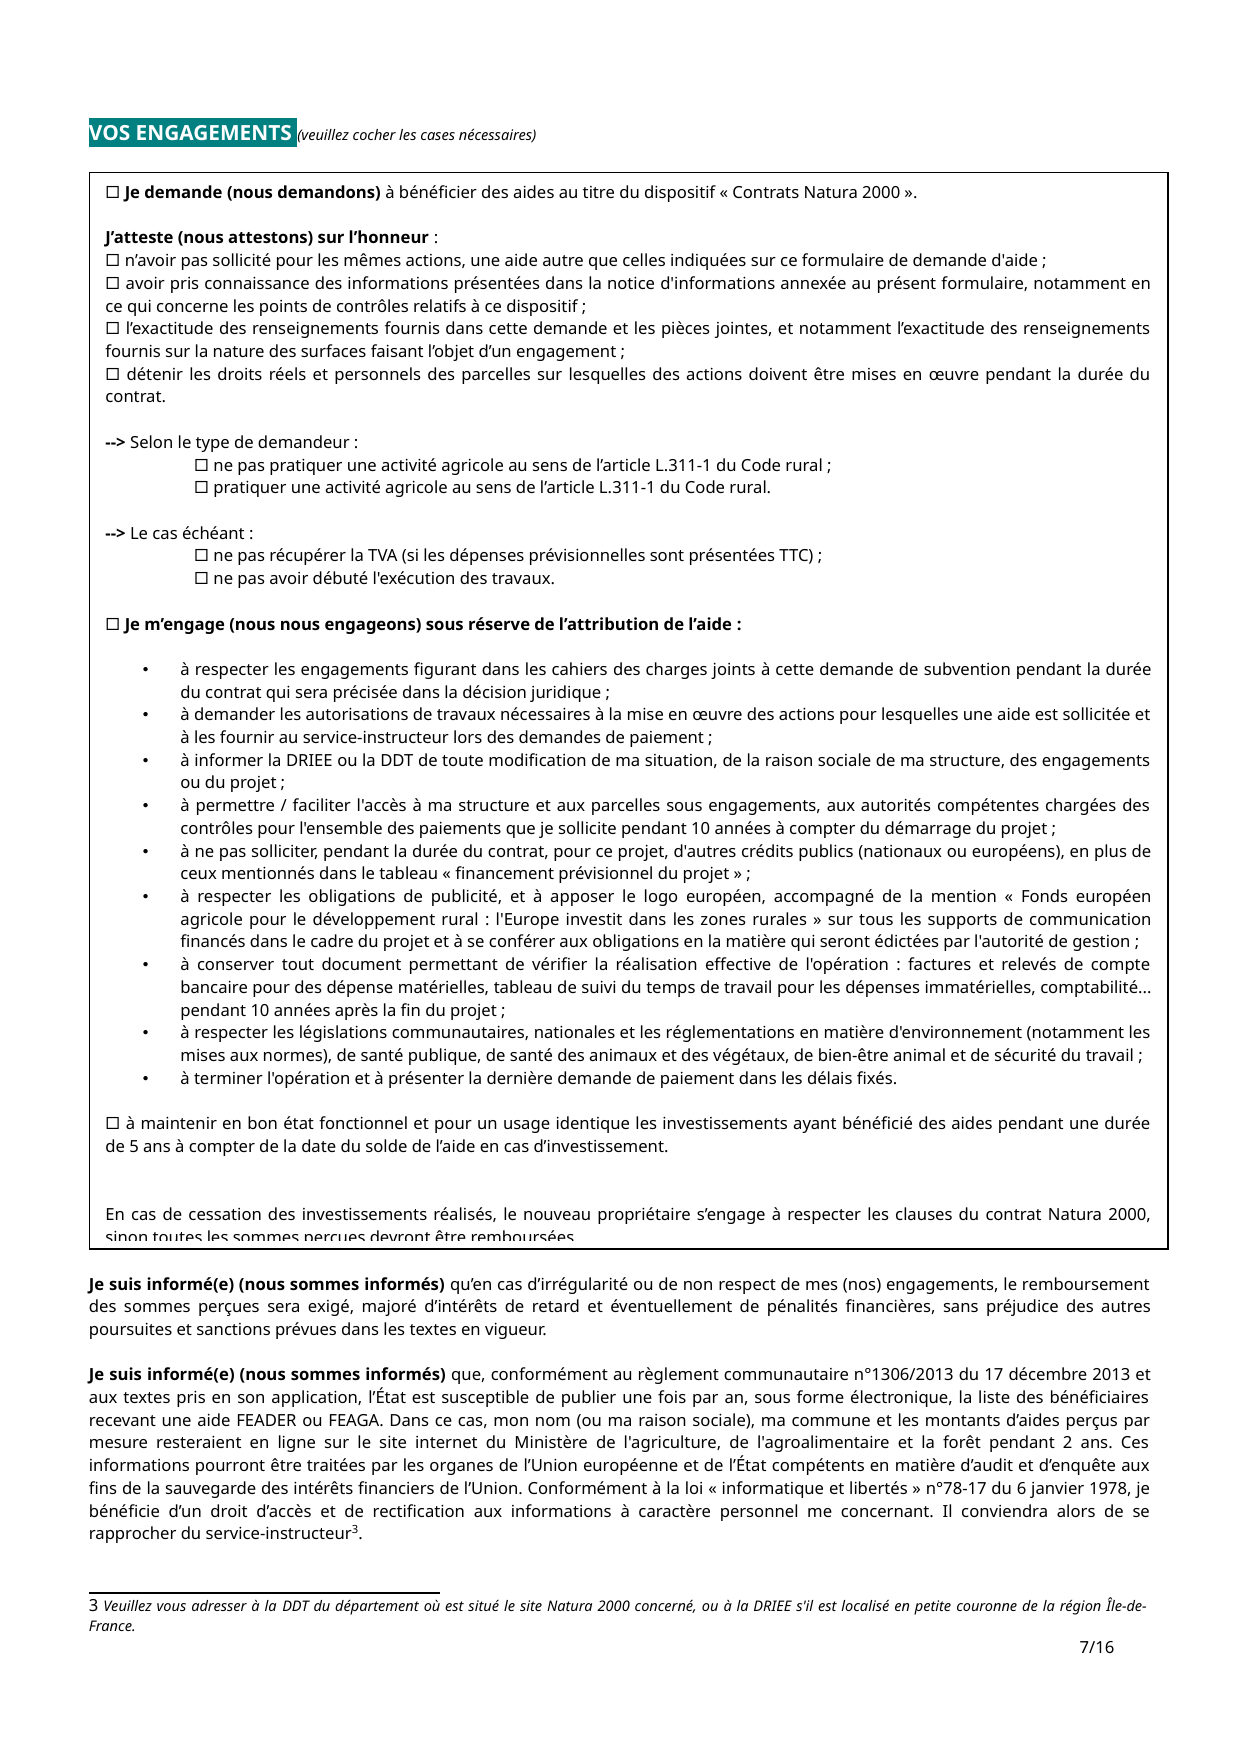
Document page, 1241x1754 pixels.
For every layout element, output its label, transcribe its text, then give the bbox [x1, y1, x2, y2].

text Veuillez vous adresser à la DDT du département où est situé le site Natura 2000 concerné, ou à la DRIEE s'il est localisé en petite couronne de la région Île-de-France. [89, 1593, 1152, 1636]
text  ne pas avoir débuté l'exécution des travaux. [194, 567, 1152, 589]
text  Je m’engage (nous nous engageons) sous réserve de l’attribution de l’aide : [105, 612, 1152, 635]
list à informer la DRIEE ou la DDT de toute modification de ma situation, de la raison sociale de ma structure, des engagements ou du projet ; [143, 748, 1152, 794]
text Je suis informé(e) (nous sommes informés) que, conformément au règlement communautaire n°1306/2013 du 17 décembre 2013 et aux textes pris en son application, l’État est susceptible de publier une fois par an, sous forme électronique, la liste des bénéficiaires recevant une aide FEADER ou FEAGA. Dans ce cas, mon nom (ou ma raison sociale), ma commune et les montants d’aides perçus par mesure resteraient en ligne sur le site internet du Ministère de l'agriculture, de l'agroalimentaire et la forêt pendant 2 ans. Ces informations pourront être traitées par les organes de l’Union européenne et de l’État compétents en matière d’audit et d’enquête aux fins de la sauvegarde des intérêts financiers de l’Union. Conformément à la loi « informatique et libertés » n°78-17 du 6 janvier 1978, je bénéficie d’un droit d’accès et de rectification aux informations à caractère personnel me concernant. Il conviendra alors de se rapprocher du service-instructeur. [89, 1363, 1152, 1545]
list à respecter les législations communautaires, nationales et les réglementations en matière d'environnement (notamment les mises aux normes), de santé publique, de santé des animaux et des végétaux, de bien-être animal et de sécurité du travail ; [143, 1021, 1152, 1066]
text  détenir les droits réels et personnels des parcelles sur lesquelles des actions doivent être mises en œuvre pendant la durée du contrat. [105, 362, 1152, 408]
text  avoir pris connaissance des informations présentées dans la notice d'informations annexée au présent formulaire, notamment en ce qui concerne les points de contrôles relatifs à ce dispositif ; [105, 271, 1152, 317]
list à demander les autorisations de travaux nécessaires à la mise en œuvre des actions pour lesquelles une aide est sollicitée et à les fournir au service-instructeur lors des demandes de paiement ; [143, 703, 1152, 748]
list à ne pas solliciter, pendant la durée du contrat, pour ce projet, d'autres crédits publics (nationaux ou européens), en plus de ceux mentionnés dans le tableau « financement prévisionnel du projet » ; [143, 839, 1152, 884]
text VOS engagements (veuillez cocher les cases nécessaires) [89, 118, 1152, 147]
text  Je demande (nous demandons) à bénéficier des aides au titre du dispositif « Contrats Natura 2000 ». [105, 181, 1152, 203]
text  l’exactitude des renseignements fournis dans cette demande et les pièces jointes, et notamment l’exactitude des renseignements fournis sur la nature des surfaces faisant l’objet d’un engagement ; [105, 317, 1152, 362]
text J’atteste (nous attestons) sur l’honneur : [105, 226, 1152, 249]
list à respecter les engagements figurant dans les cahiers des charges joints à cette demande de subvention pendant la durée du contrat qui sera précisée dans la décision juridique ; [143, 657, 1152, 703]
list à permettre / faciliter l'accès à ma structure et aux parcelles sous engagements, aux autorités compétentes chargées des contrôles pour l'ensemble des paiements que je sollicite pendant 10 années à compter du démarrage du projet ; [143, 794, 1152, 839]
list à terminer l'opération et à présenter la dernière demande de paiement dans les délais fixés. [143, 1066, 1152, 1089]
text  n’avoir pas sollicité pour les mêmes actions, une aide autre que celles indiquées sur ce formulaire de demande d'aide ; [105, 249, 1152, 271]
text --> Le cas échéant : [105, 521, 1152, 544]
text  à maintenir en bon état fonctionnel et pour un usage identique les investissements ayant bénéficié des aides pendant une durée de 5 ans à compter de la date du solde de l’aide en cas d’investissement. [105, 1112, 1152, 1157]
list à respecter les obligations de publicité, et à apposer le logo européen, accompagné de la mention « Fonds européen agricole pour le développement rural : l'Europe investit dans les zones rurales » sur tous les supports de communication financés dans le cadre du projet et à se conférer aux obligations en la matière qui seront édictées par l'autorité de gestion ; [143, 884, 1152, 953]
list à conserver tout document permettant de vérifier la réalisation effective de l'opération : factures et relevés de compte bancaire pour des dépense matérielles, tableau de suivi du temps de travail pour les dépenses immatérielles, comptabilité... pendant 10 années après la fin du projet ; [143, 953, 1152, 1021]
text En cas de cessation des investissements réalisés, le nouveau propriétaire s’engage à respecter les clauses du contrat Natura 2000, sinon toutes les sommes perçues devront être remboursées. [105, 1202, 1152, 1240]
text  ne pas pratiquer une activité agricole au sens de l’article L.311-1 du Code rural ; [194, 453, 1152, 476]
text Je suis informé(e) (nous sommes informés) qu’en cas d’irrégularité ou de non respect de mes (nos) engagements, le remboursement des sommes perçues sera exigé, majoré d’intérêts de retard et éventuellement de pénalités financières, sans préjudice des autres poursuites et sanctions prévues dans les textes en vigueur. [89, 1272, 1152, 1340]
text  pratiquer une activité agricole au sens de l’article L.311-1 du Code rural. [194, 476, 1152, 498]
text  ne pas récupérer la TVA (si les dépenses prévisionnelles sont présentées TTC) ; [194, 544, 1152, 567]
text --> Selon le type de demandeur : [105, 430, 1152, 453]
